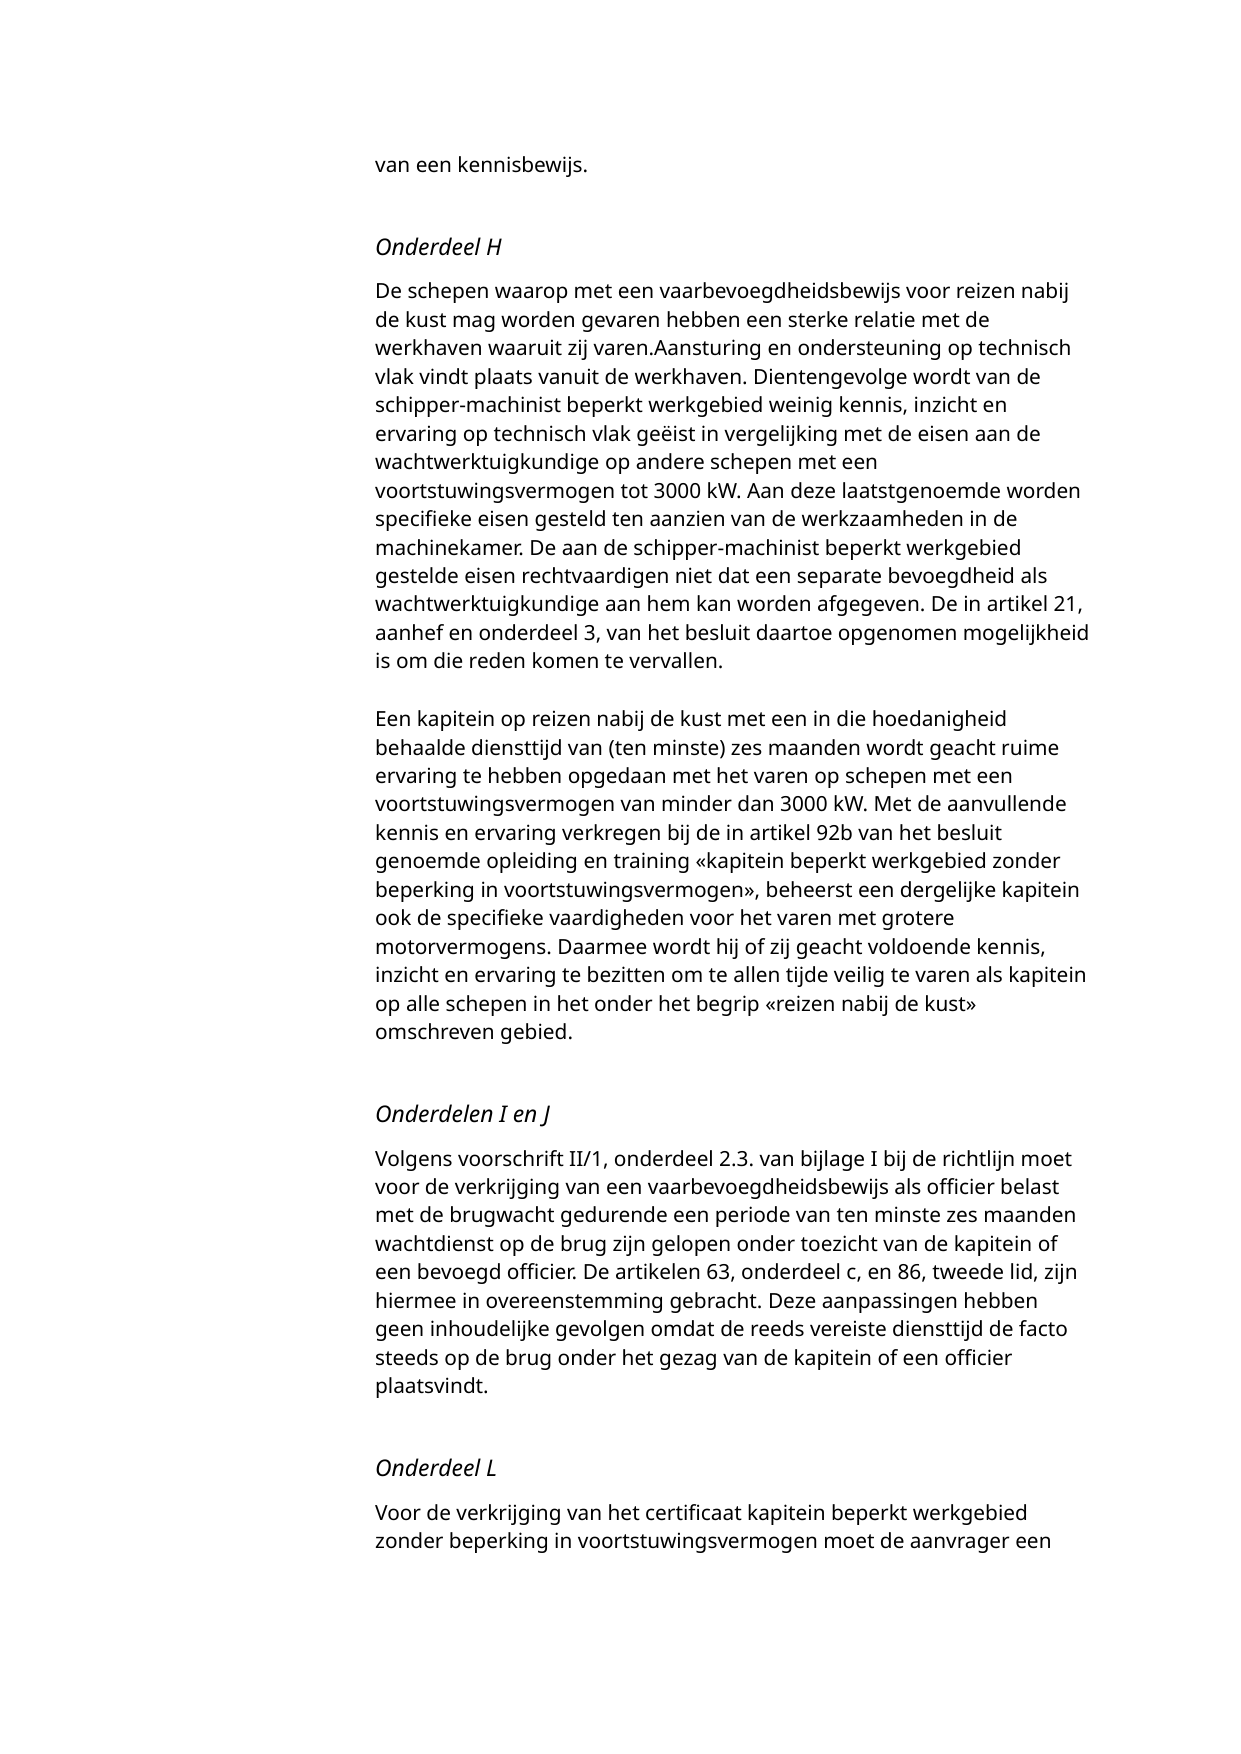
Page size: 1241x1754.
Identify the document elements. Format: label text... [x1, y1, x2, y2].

text Met een kennisbewijs als hoger maritiem officier of als middelbaar maritiem officier, de leeftijd van achttien jaren en een diensttijd van een jaar, wordt voldaan aan de in de richtlijn gestelde eisen voor de verkrijging van een vaarbevoegdheidsbewijs als tweede werktuigkundige op schepen met een voortstuwingsvermogen tot 3000 kW. In artikel 14, onderdeel 1, onder e, (onderdeel C) is de mogelijkheid daartoe opgenomen. [375, 150, 1090, 178]
subtitle Onderdelen I en J [375, 1212, 1090, 1243]
text De schepen waarop met een vaarbevoegdheidsbewijs voor reizen nabij de kust mag worden gevaren hebben een sterke relatie met de werkhaven waaruit zij varen.Aansturing en ondersteuning op technisch vlak vindt plaats vanuit de werkhaven. Dientengevolge wordt van de schipper-machinist beperkt werkgebied weinig kennis, inzicht en ervaring op technisch vlak geëist in vergelijking met de eisen aan de wachtwerktuigkundige op andere schepen met een voortstuwingsvermogen tot 3000 kW. Aan deze laatstgenoemde worden specifieke eisen gesteld ten aanzien van de werkzaamheden in de machinekamer. De aan de schipper-machinist beperkt werkgebied gestelde eisen rechtvaardigen niet dat een separate bevoegdheid als wachtwerktuigkundige aan hem kan worden afgegeven. De in artikel 21, aanhef en onderdeel 3, van het besluit daartoe opgenomen mogelijkheid is om die reden komen te vervallen. [375, 391, 1090, 789]
text Ten aanzien van de vereiste diensttijd wordt opgemerkt dat deze geheel of ten dele reeds kan zijn behaald gedurende de opleiding tot verkrijging van een kennisbewijs. [375, 208, 1090, 293]
text Volgens voorschrift II/1, onderdeel 2.3. van bijlage I bij de richtlijn moet voor de verkrijging van een vaarbevoegdheidsbewijs als officier belast met de brugwacht gedurende een periode van ten minste zes maanden wachtdienst op de brug zijn gelopen onder toezicht van de kapitein of een bevoegd officier. De artikelen 63, onderdeel c, en 86, tweede lid, zijn hiermee in overeenstemming gebracht. Deze aanpassingen hebben geen inhoudelijke gevolgen omdat de reeds vereiste diensttijd de facto steeds op de brug onder het gezag van de kapitein of een officier plaatsvindt. [375, 1258, 1090, 1514]
text Een kapitein op reizen nabij de kust met een in die hoedanigheid behaalde diensttijd van (ten minste) zes maanden wordt geacht ruime ervaring te hebben opgedaan met het varen op schepen met een voortstuwingsvermogen van minder dan 3000 kW. Met de aanvullende kennis en ervaring verkregen bij de in artikel 92b van het besluit genoemde opleiding en training «kapitein beperkt werkgebied zonder beperking in voortstuwingsvermogen», beheerst een dergelijke kapitein ook de specifieke vaardigheden voor het varen met grotere motorvermogens. Daarmee wordt hij of zij geacht voldoende kennis, inzicht en ervaring te bezitten om te allen tijde veilig te varen als kapitein op alle schepen in het onder het begrip «reizen nabij de kust» omschreven gebied. [375, 819, 1090, 1160]
subtitle Onderdeel H [375, 345, 1090, 376]
